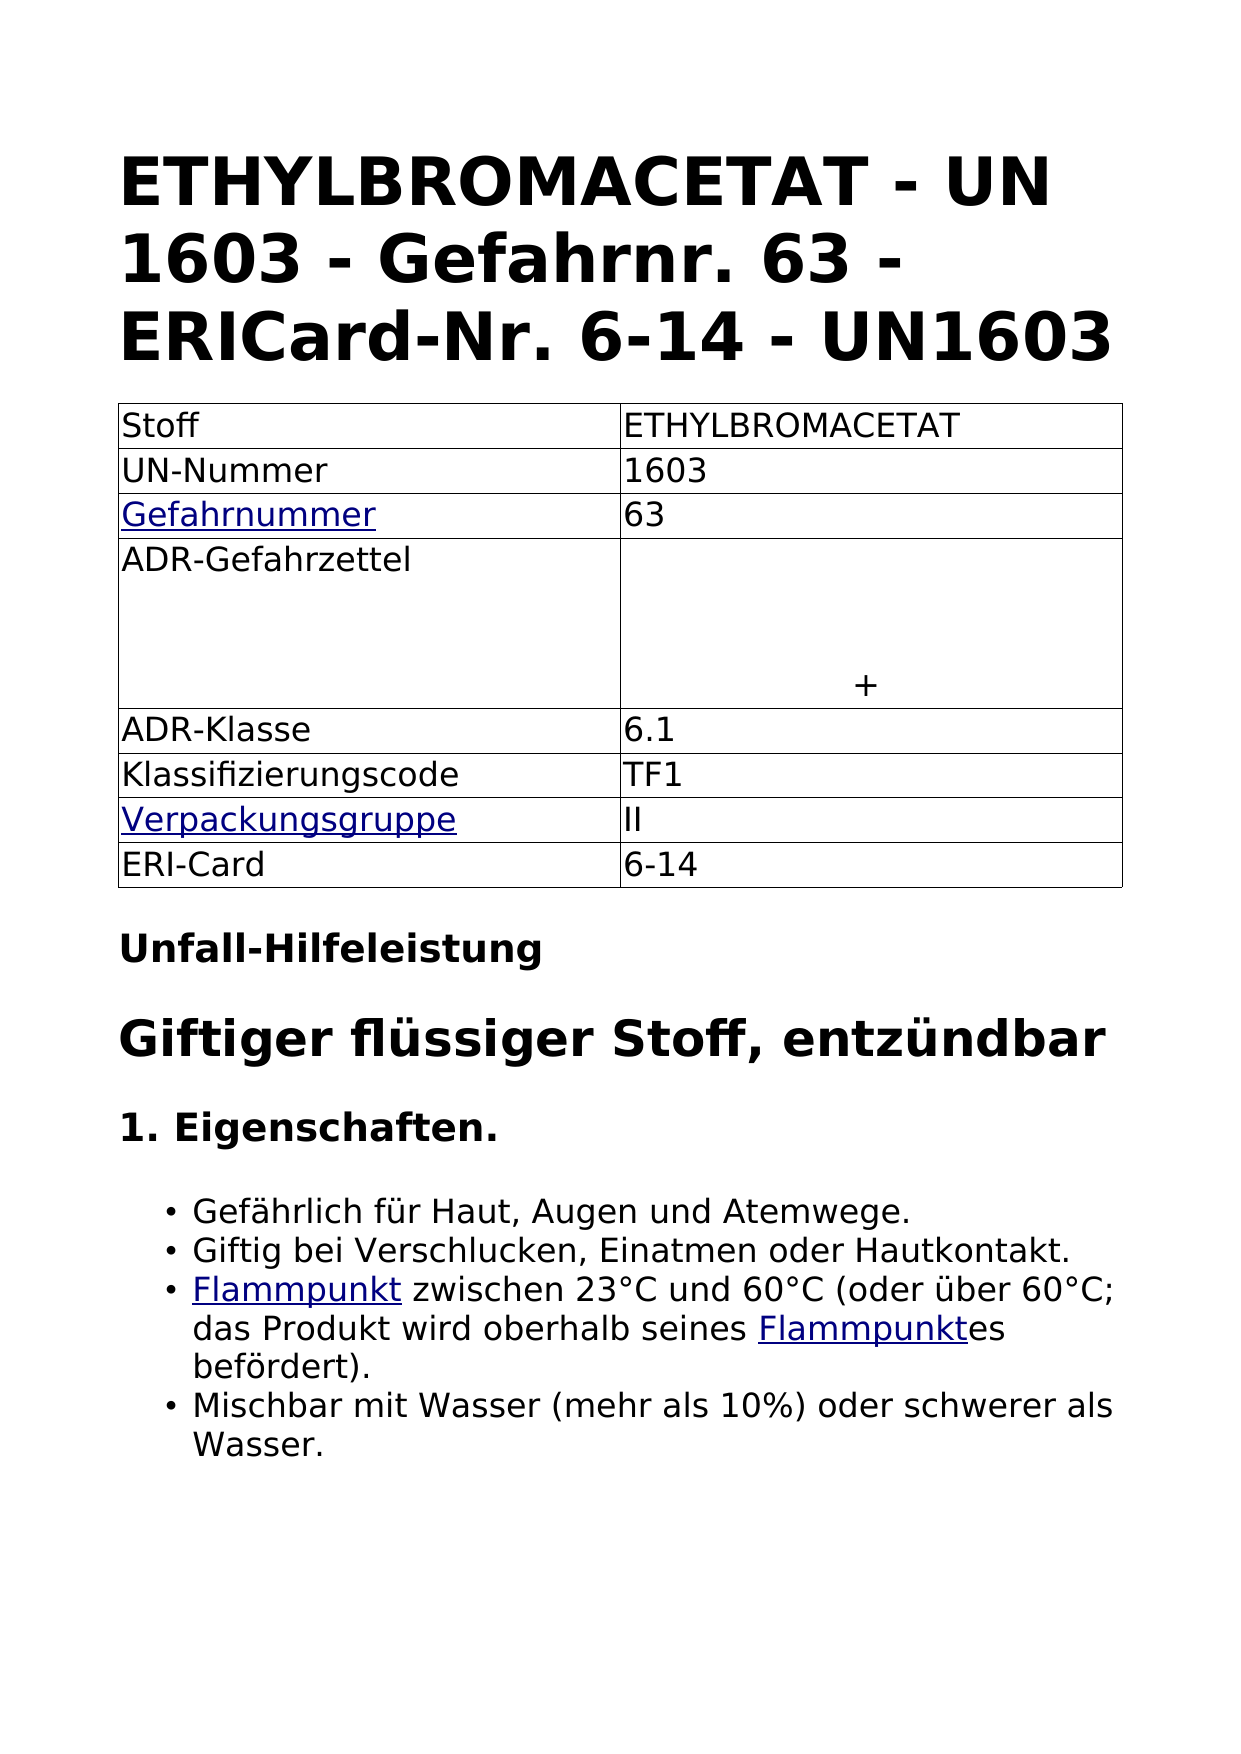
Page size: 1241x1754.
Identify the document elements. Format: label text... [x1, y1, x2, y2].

table_cell ADR-Gefahrzettel [119, 539, 620, 708]
list Giftig bei Verschlucken, Einatmen oder Hautkontakt. [177, 1231, 1122, 1270]
table_cell ADR-Klasse [119, 709, 620, 752]
table_cell 6-14 [621, 843, 1122, 887]
table_cell TF1 [621, 754, 1122, 797]
table_header ETHYLBROMACETAT [621, 404, 1122, 448]
table_cell + [621, 539, 1122, 708]
table_cell 6.1 [621, 709, 1122, 752]
table_cell Verpackungsgruppe [119, 798, 620, 842]
list Mischbar mit Wasser (mehr als 10%) oder schwerer als Wasser. [177, 1387, 1122, 1464]
table_cell II [621, 798, 1122, 842]
table_cell Klassifizierungscode [119, 754, 620, 797]
subtitle Unfall-Hilfeleistung [118, 927, 1122, 972]
table_cell ERI-Card [119, 843, 620, 887]
table_cell 1603 [621, 449, 1122, 493]
list Gefährlich für Haut, Augen und Atemwege. [177, 1192, 1122, 1231]
subtitle ETHYLBROMACETAT - UN 1603 - Gefahrnr. 63 - ERICard-Nr. 6-14 - UN1603 [118, 143, 1122, 376]
table_cell 63 [621, 494, 1122, 538]
table_header Stoff [119, 404, 620, 448]
subtitle 1. Eigenschaften. [118, 1105, 1122, 1150]
table_cell UN-Nummer [119, 449, 620, 493]
list Flammpunkt zwischen 23°C und 60°C (oder über 60°C; das Produkt wird oberhalb seines Flammpunktes befördert). [177, 1270, 1122, 1387]
table_cell Gefahrnummer [119, 494, 620, 538]
subtitle Giftiger flüssiger Stoff, entzündbar [118, 1009, 1122, 1068]
